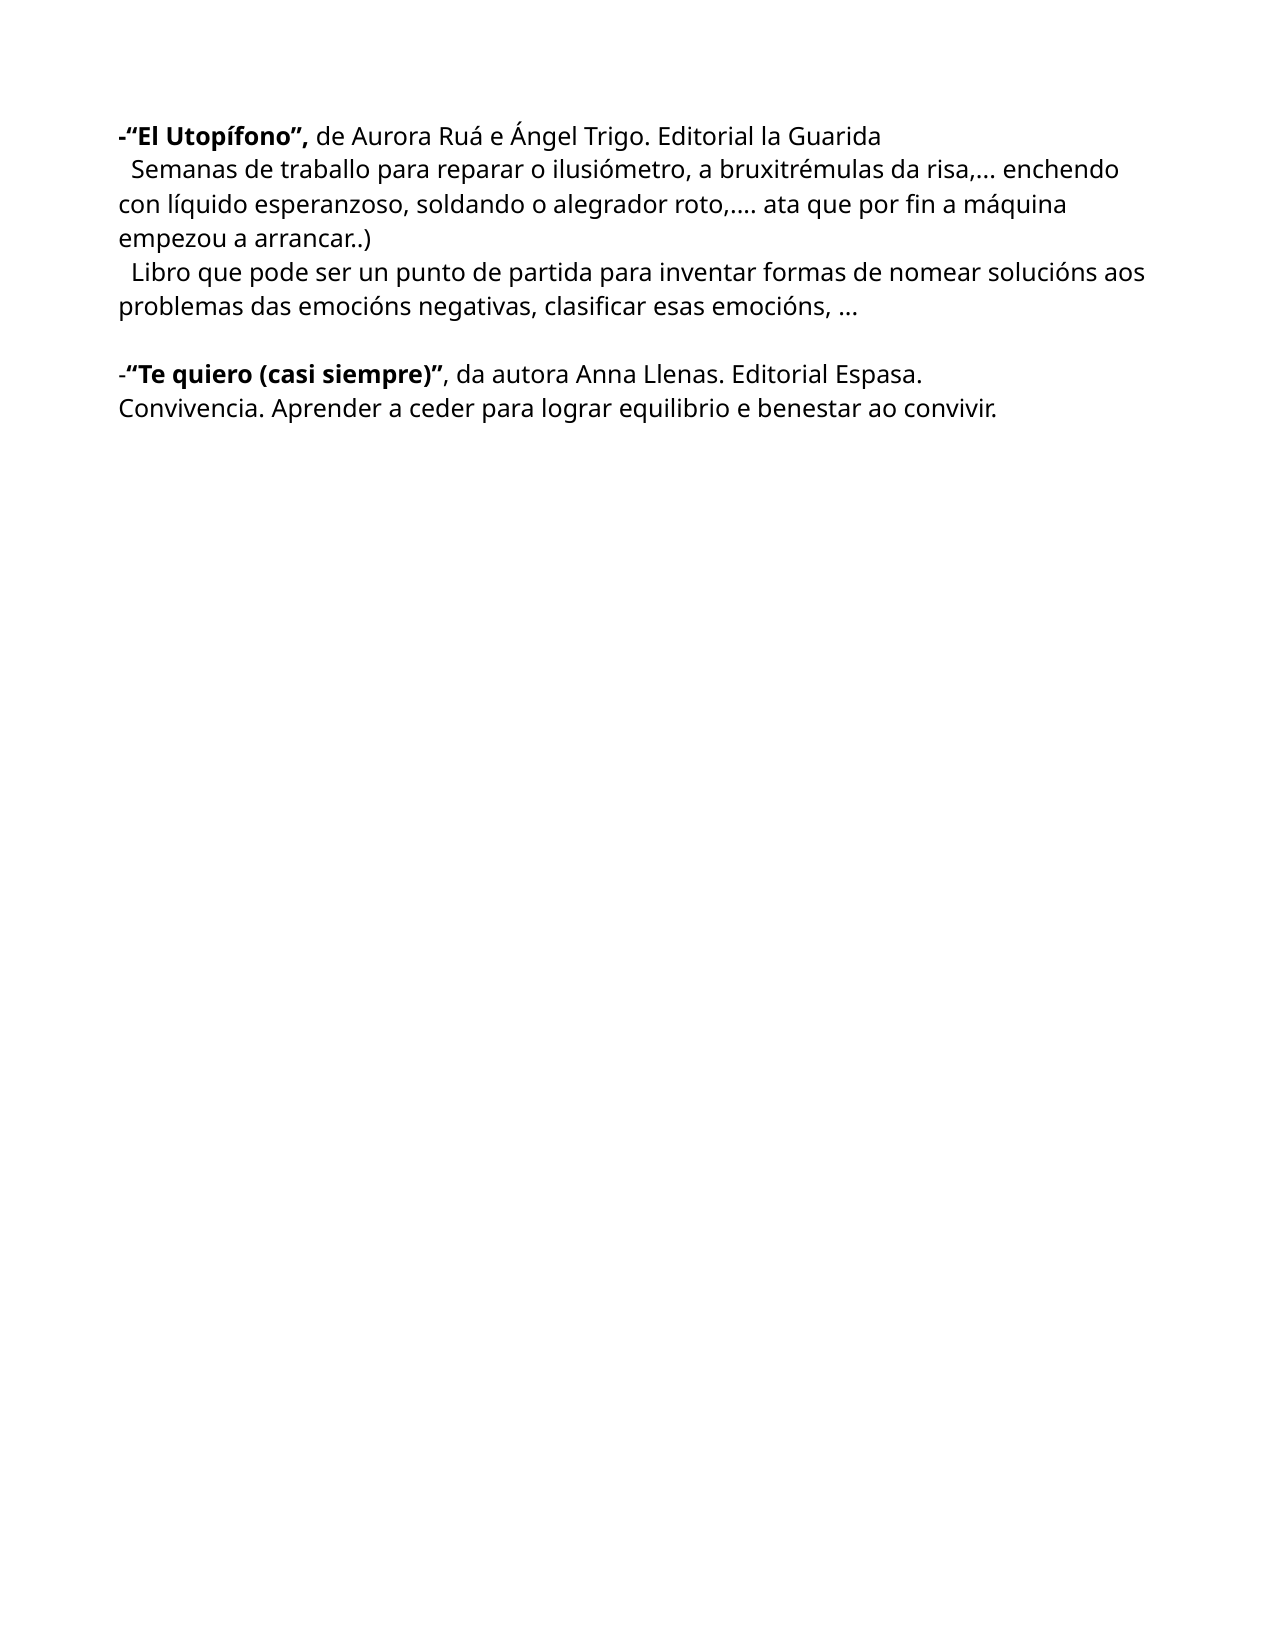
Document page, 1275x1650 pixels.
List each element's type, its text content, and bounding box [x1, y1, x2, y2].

text -“Te quiero (casi siempre)”, da autora Anna Llenas. Editorial Espasa. [118, 357, 1157, 391]
text Libro que pode ser un punto de partida para inventar formas de nomear solucións aos problemas das emocións negativas, clasificar esas emocións, ... [118, 254, 1157, 322]
text Semanas de traballo para reparar o ilusiómetro, a bruxitrémulas da risa,... enchendo con líquido esperanzoso, soldando o alegrador roto,.... ata que por fin a máquina empezou a arrancar..) [118, 152, 1157, 254]
text -“El Utopífono”, de Aurora Ruá e Ángel Trigo. Editorial la Guarida [118, 118, 1157, 152]
text Convivencia. Aprender a ceder para lograr equilibrio e benestar ao convivir. [118, 391, 1157, 425]
